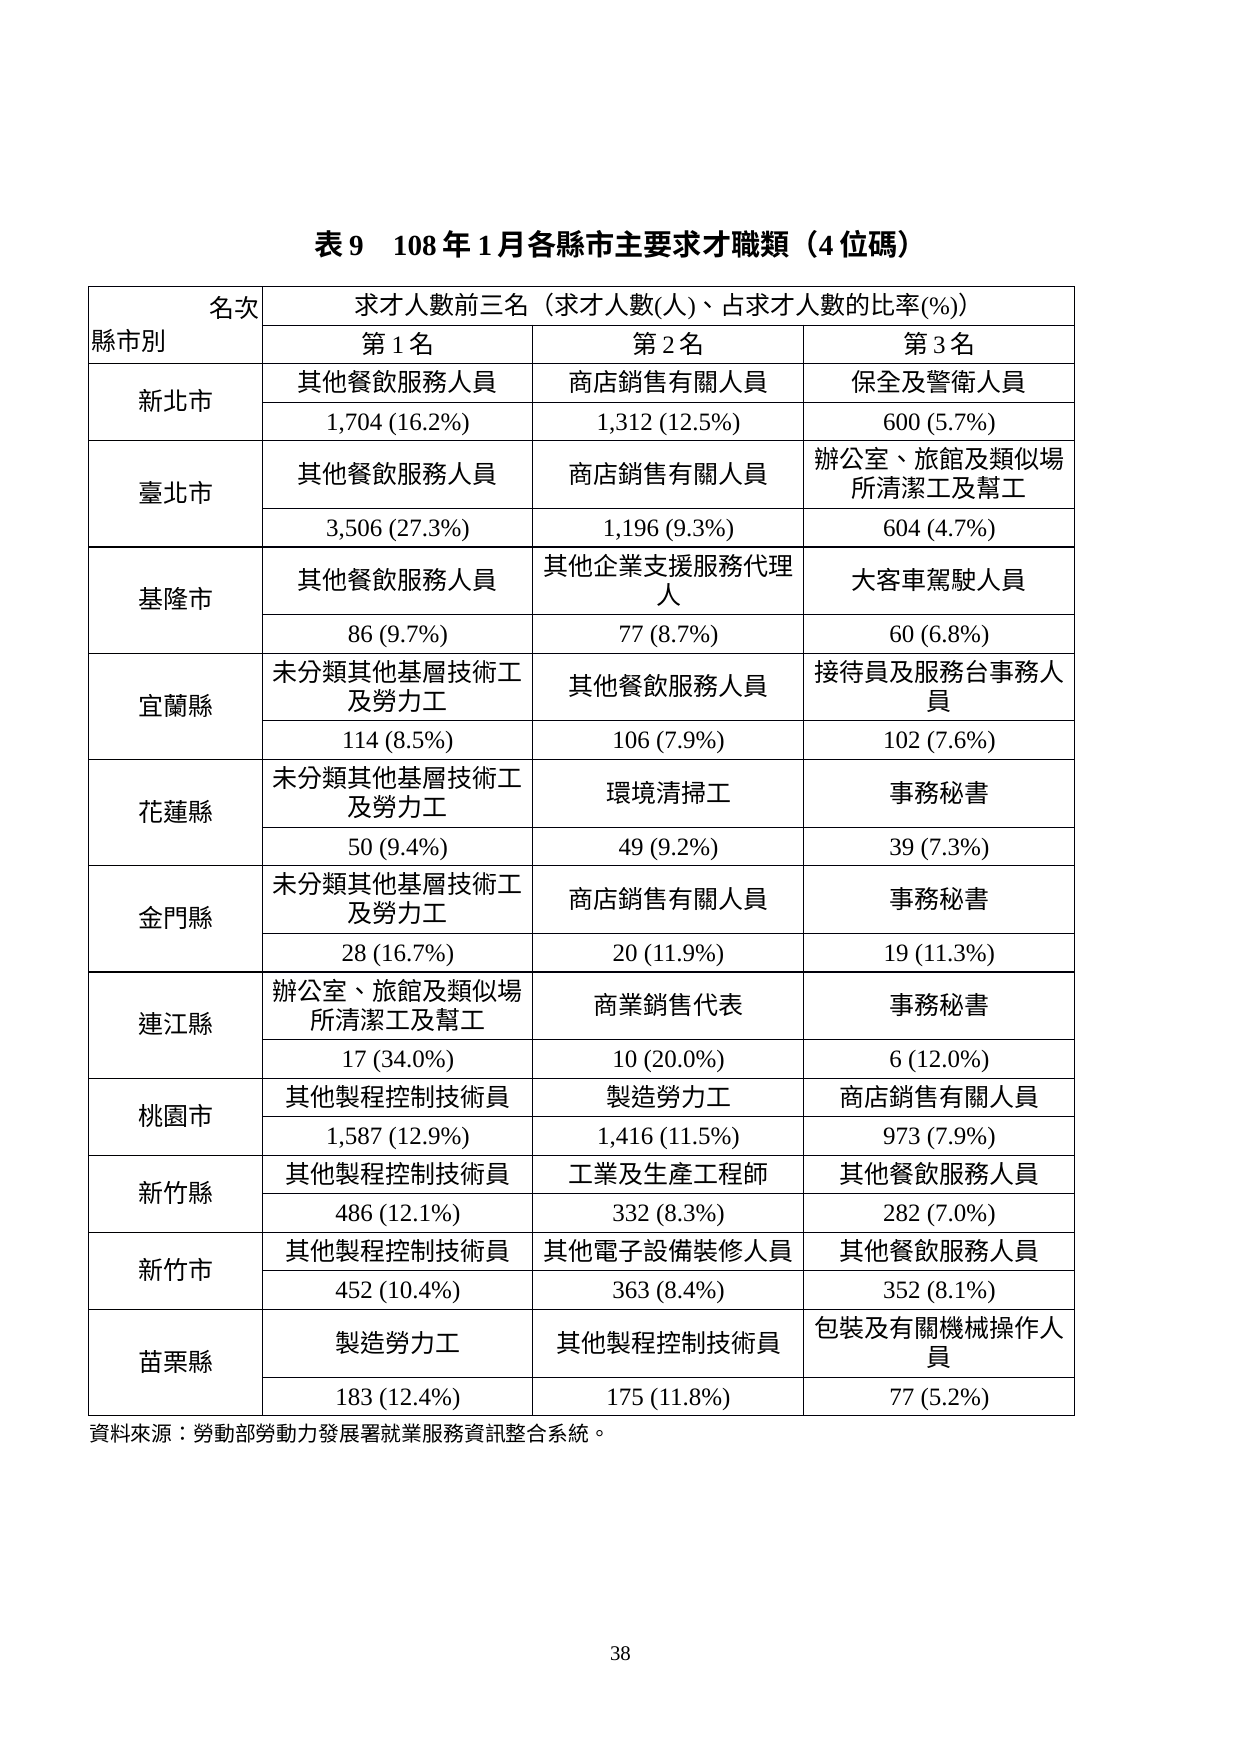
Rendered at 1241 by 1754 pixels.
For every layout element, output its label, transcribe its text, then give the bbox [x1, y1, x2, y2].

table_cell 1,312 (12.5%) [533, 403, 803, 440]
table_cell 製造勞力工 [533, 1079, 803, 1116]
table_cell 6 (12.0%) [804, 1040, 1074, 1078]
table_cell 第2名 [533, 326, 803, 363]
table_cell 其他製程控制技術員 [263, 1079, 532, 1116]
table_cell 86 (9.7%) [263, 615, 532, 653]
table_cell 商店銷售有關人員 [533, 441, 803, 508]
table_cell 苗栗縣 [89, 1310, 262, 1415]
table_cell 50 (9.4%) [263, 828, 532, 865]
table_cell 28 (16.7%) [263, 934, 532, 971]
table_cell 連江縣 [89, 973, 262, 1078]
table_cell 辦公室、旅館及類似場所清潔工及幫工 [263, 973, 532, 1039]
table_cell 其他餐飲服務人員 [263, 548, 532, 614]
table_cell 保全及警衛人員 [804, 364, 1074, 402]
text 資料來源：勞動部勞動力發展署就業服務資訊整合系統。 [89, 1421, 1063, 1446]
table_cell 未分類其他基層技術工及勞力工 [263, 866, 532, 933]
table_cell 604 (4.7%) [804, 509, 1074, 546]
table_cell 臺北市 [89, 441, 262, 546]
table_cell 宜蘭縣 [89, 654, 262, 759]
table_cell 60 (6.8%) [804, 615, 1074, 653]
table_cell 183 (12.4%) [263, 1378, 532, 1415]
table_cell 基隆市 [89, 548, 262, 653]
table_cell 事務秘書 [804, 760, 1074, 827]
table_header 求才人數前三名（求才人數(人)、占求才人數的比率(%)） [263, 287, 1074, 324]
table_cell 工業及生產工程師 [533, 1156, 803, 1193]
table_cell 20 (11.9%) [533, 934, 803, 971]
table_cell 175 (11.8%) [533, 1378, 803, 1415]
table_cell 102 (7.6%) [804, 721, 1074, 759]
table_cell 其他製程控制技術員 [263, 1233, 532, 1270]
table_cell 花蓮縣 [89, 760, 262, 865]
table_cell 600 (5.7%) [804, 403, 1074, 440]
table_cell 486 (12.1%) [263, 1194, 532, 1232]
table_cell 77 (8.7%) [533, 615, 803, 653]
table_cell 17 (34.0%) [263, 1040, 532, 1078]
table_cell 新竹縣 [89, 1156, 262, 1232]
table_header 名次 縣市別 [89, 287, 262, 363]
table_cell 金門縣 [89, 866, 262, 971]
table_cell 大客車駕駛人員 [804, 548, 1074, 614]
table_cell 其他製程控制技術員 [533, 1310, 803, 1377]
table_cell 19 (11.3%) [804, 934, 1074, 971]
table_cell 商業銷售代表 [533, 973, 803, 1039]
table_cell 製造勞力工 [263, 1310, 532, 1377]
table_cell 1,196 (9.3%) [533, 509, 803, 546]
table_cell 接待員及服務台事務人員 [804, 654, 1074, 720]
table_cell 49 (9.2%) [533, 828, 803, 865]
table_cell 77 (5.2%) [804, 1378, 1074, 1415]
table_cell 其他餐飲服務人員 [804, 1233, 1074, 1270]
table_cell 363 (8.4%) [533, 1271, 803, 1309]
table_cell 其他餐飲服務人員 [804, 1156, 1074, 1193]
table_cell 其他餐飲服務人員 [263, 441, 532, 508]
table_cell 973 (7.9%) [804, 1117, 1074, 1155]
table_cell 其他電子設備裝修人員 [533, 1233, 803, 1270]
table_cell 其他餐飲服務人員 [263, 364, 532, 402]
table_cell 452 (10.4%) [263, 1271, 532, 1309]
table_cell 其他製程控制技術員 [263, 1156, 532, 1193]
table_cell 商店銷售有關人員 [804, 1079, 1074, 1116]
table_cell 1,587 (12.9%) [263, 1117, 532, 1155]
table_cell 1,416 (11.5%) [533, 1117, 803, 1155]
text 表9 108年1月各縣市主要求才職類（4位碼） [177, 212, 1063, 266]
table_cell 新北市 [89, 364, 262, 440]
table_cell 未分類其他基層技術工及勞力工 [263, 654, 532, 720]
table_cell 39 (7.3%) [804, 828, 1074, 865]
table_cell 商店銷售有關人員 [533, 866, 803, 933]
table_cell 第3名 [804, 326, 1074, 363]
table_cell 352 (8.1%) [804, 1271, 1074, 1309]
table_cell 第1名 [263, 326, 532, 363]
table_cell 10 (20.0%) [533, 1040, 803, 1078]
table_cell 新竹市 [89, 1233, 262, 1309]
table_cell 事務秘書 [804, 973, 1074, 1039]
table_cell 事務秘書 [804, 866, 1074, 933]
table_cell 辦公室、旅館及類似場所清潔工及幫工 [804, 441, 1074, 508]
table_cell 3,506 (27.3%) [263, 509, 532, 546]
table_cell 114 (8.5%) [263, 721, 532, 759]
table_cell 未分類其他基層技術工及勞力工 [263, 760, 532, 827]
table_cell 包裝及有關機械操作人員 [804, 1310, 1074, 1377]
table_cell 桃園市 [89, 1079, 262, 1155]
table_cell 環境清掃工 [533, 760, 803, 827]
table_cell 1,704 (16.2%) [263, 403, 532, 440]
table_cell 332 (8.3%) [533, 1194, 803, 1232]
table_cell 其他餐飲服務人員 [533, 654, 803, 720]
table_cell 282 (7.0%) [804, 1194, 1074, 1232]
table_cell 商店銷售有關人員 [533, 364, 803, 402]
table_cell 106 (7.9%) [533, 721, 803, 759]
table_cell 其他企業支援服務代理人 [533, 548, 803, 614]
